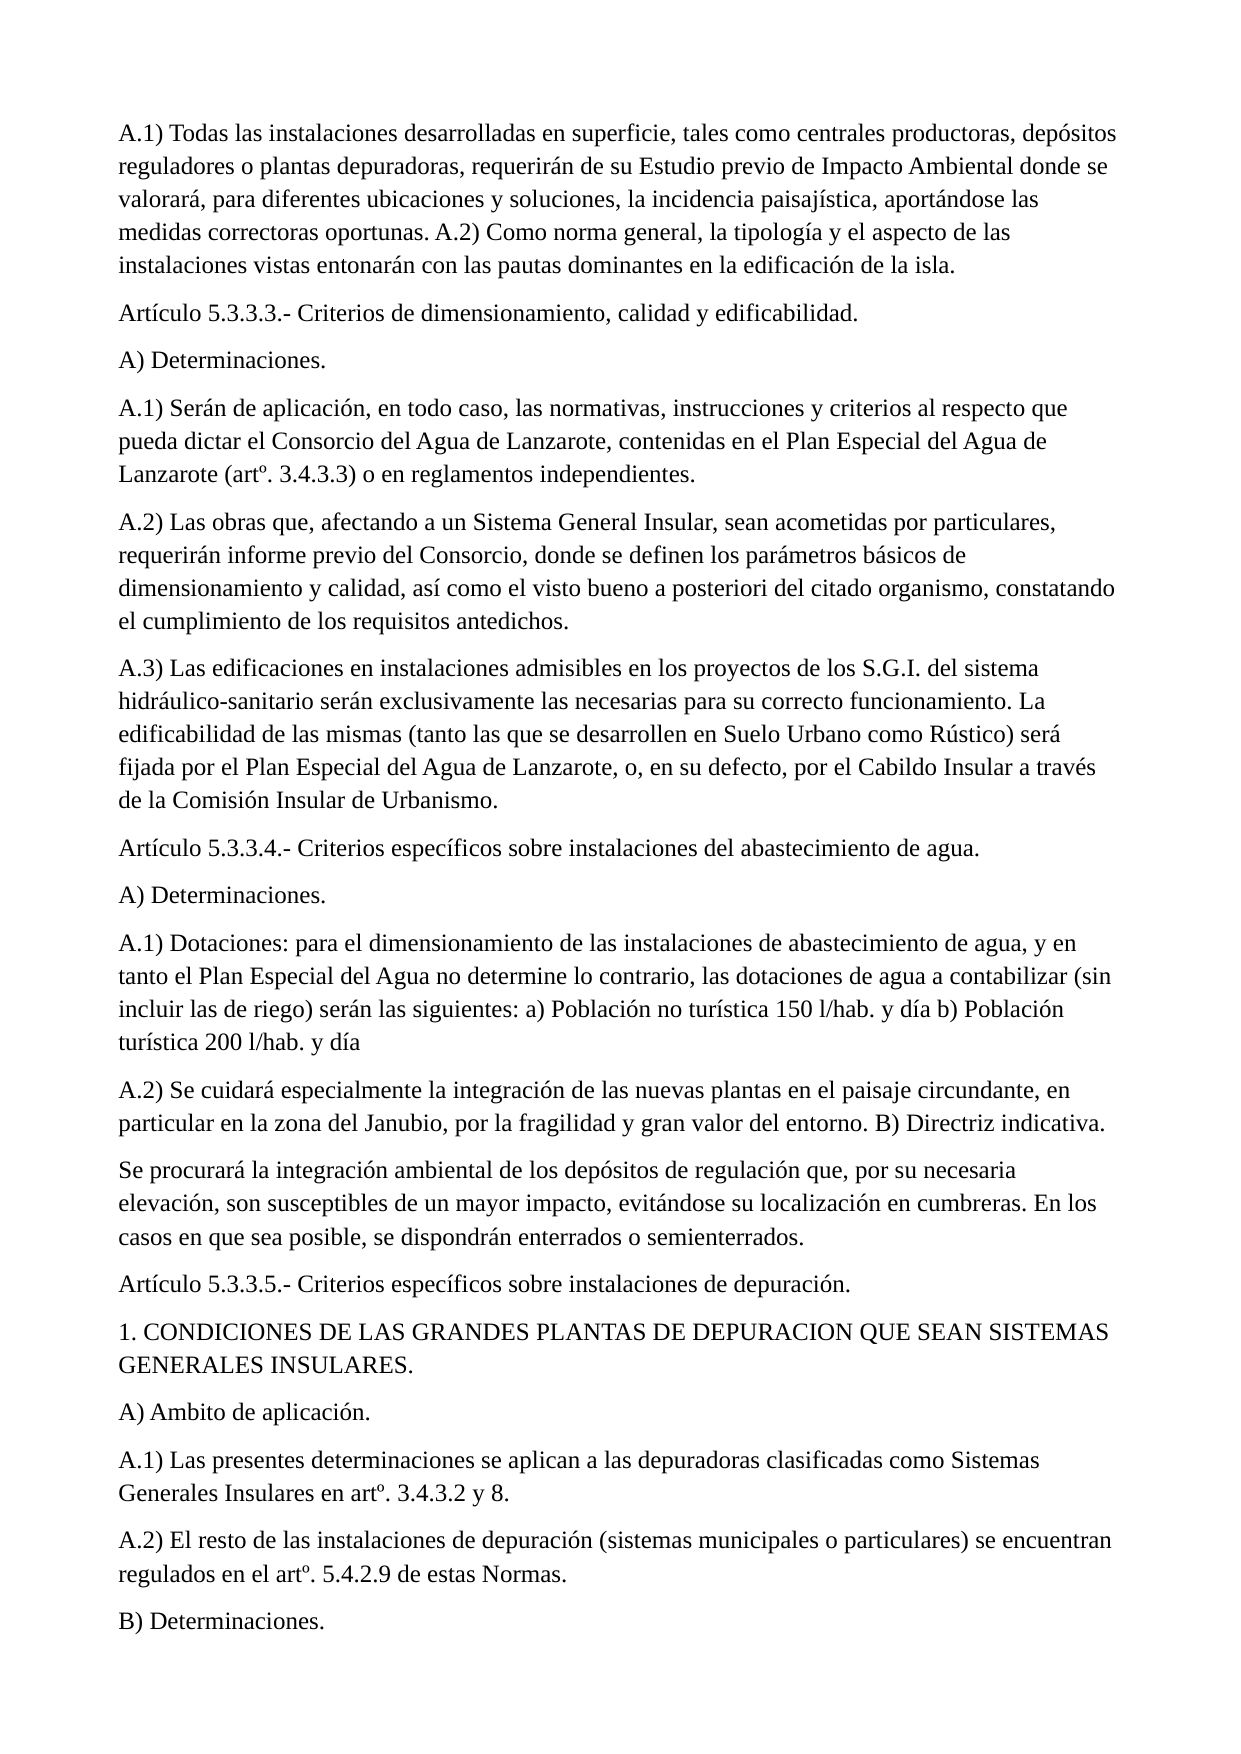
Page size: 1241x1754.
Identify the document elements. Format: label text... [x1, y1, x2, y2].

text A.1) Las presentes determinaciones se aplican a las depuradoras clasificadas como Sistemas Generales Insulares en artº. 3.4.3.2 y 8. [118, 1445, 1122, 1507]
text 1. CONDICIONES DE LAS GRANDES PLANTAS DE DEPURACION QUE SEAN SISTEMAS GENERALES INSULARES. [118, 1317, 1122, 1378]
text A.2) El resto de las instalaciones de depuración (sistemas municipales o particulares) se encuentran regulados en el artº. 5.4.2.9 de estas Normas. [118, 1526, 1122, 1587]
text B) Determinaciones. [118, 1606, 1122, 1635]
text A.1) Serán de aplicación, en todo caso, las normativas, instrucciones y criterios al respecto que pueda dictar el Consorcio del Agua de Lanzarote, contenidas en el Plan Especial del Agua de Lanzarote (artº. 3.4.3.3) o en reglamentos independientes. [118, 393, 1122, 488]
text A.1) Dotaciones: para el dimensionamiento de las instalaciones de abastecimiento de agua, y en tanto el Plan Especial del Agua no determine lo contrario, las dotaciones de agua a contabilizar (sin incluir las de riego) serán las siguientes: a) Población no turística 150 l/hab. y día b) Población turística 200 l/hab. y día [118, 928, 1122, 1056]
text A) Determinaciones. [118, 881, 1122, 909]
text A.3) Las edificaciones en instalaciones admisibles en los proyectos de los S.G.I. del sistema hidráulico-sanitario serán exclusivamente las necesarias para su correcto funcionamiento. La edificabilidad de las mismas (tanto las que se desarrollen en Suelo Urbano como Rústico) será fijada por el Plan Especial del Agua de Lanzarote, o, en su defecto, por el Cabildo Insular a través de la Comisión Insular de Urbanismo. [118, 653, 1122, 814]
text A) Determinaciones. [118, 345, 1122, 374]
text A.2) Las obras que, afectando a un Sistema General Insular, sean acometidas por particulares, requerirán informe previo del Consorcio, donde se definen los parámetros básicos de dimensionamiento y calidad, así como el visto bueno a posteriori del citado organismo, constatando el cumplimiento de los requisitos antedichos. [118, 507, 1122, 634]
text A) Ambito de aplicación. [118, 1397, 1122, 1426]
text A.2) Se cuidará especialmente la integración de las nuevas plantas en el paisaje circundante, en particular en la zona del Janubio, por la fragilidad y gran valor del entorno. B) Directriz indicativa. [118, 1075, 1122, 1137]
text Artículo 5.3.3.5.- Criterios específicos sobre instalaciones de depuración. [118, 1269, 1122, 1298]
text Artículo 5.3.3.3.- Criterios de dimensionamiento, calidad y edificabilidad. [118, 298, 1122, 327]
text A.1) Todas las instalaciones desarrolladas en superficie, tales como centrales productoras, depósitos reguladores o plantas depuradoras, requerirán de su Estudio previo de Impacto Ambiental donde se valorará, para diferentes ubicaciones y soluciones, la incidencia paisajística, aportándose las medidas correctoras oportunas. A.2) Como norma general, la tipología y el aspecto de las instalaciones vistas entonarán con las pautas dominantes en la edificación de la isla. [118, 118, 1122, 279]
text Se procurará la integración ambiental de los depósitos de regulación que, por su necesaria elevación, son susceptibles de un mayor impacto, evitándose su localización en cumbreras. En los casos en que sea posible, se dispondrán enterrados o semienterrados. [118, 1156, 1122, 1250]
text Artículo 5.3.3.4.- Criterios específicos sobre instalaciones del abastecimiento de agua. [118, 833, 1122, 862]
